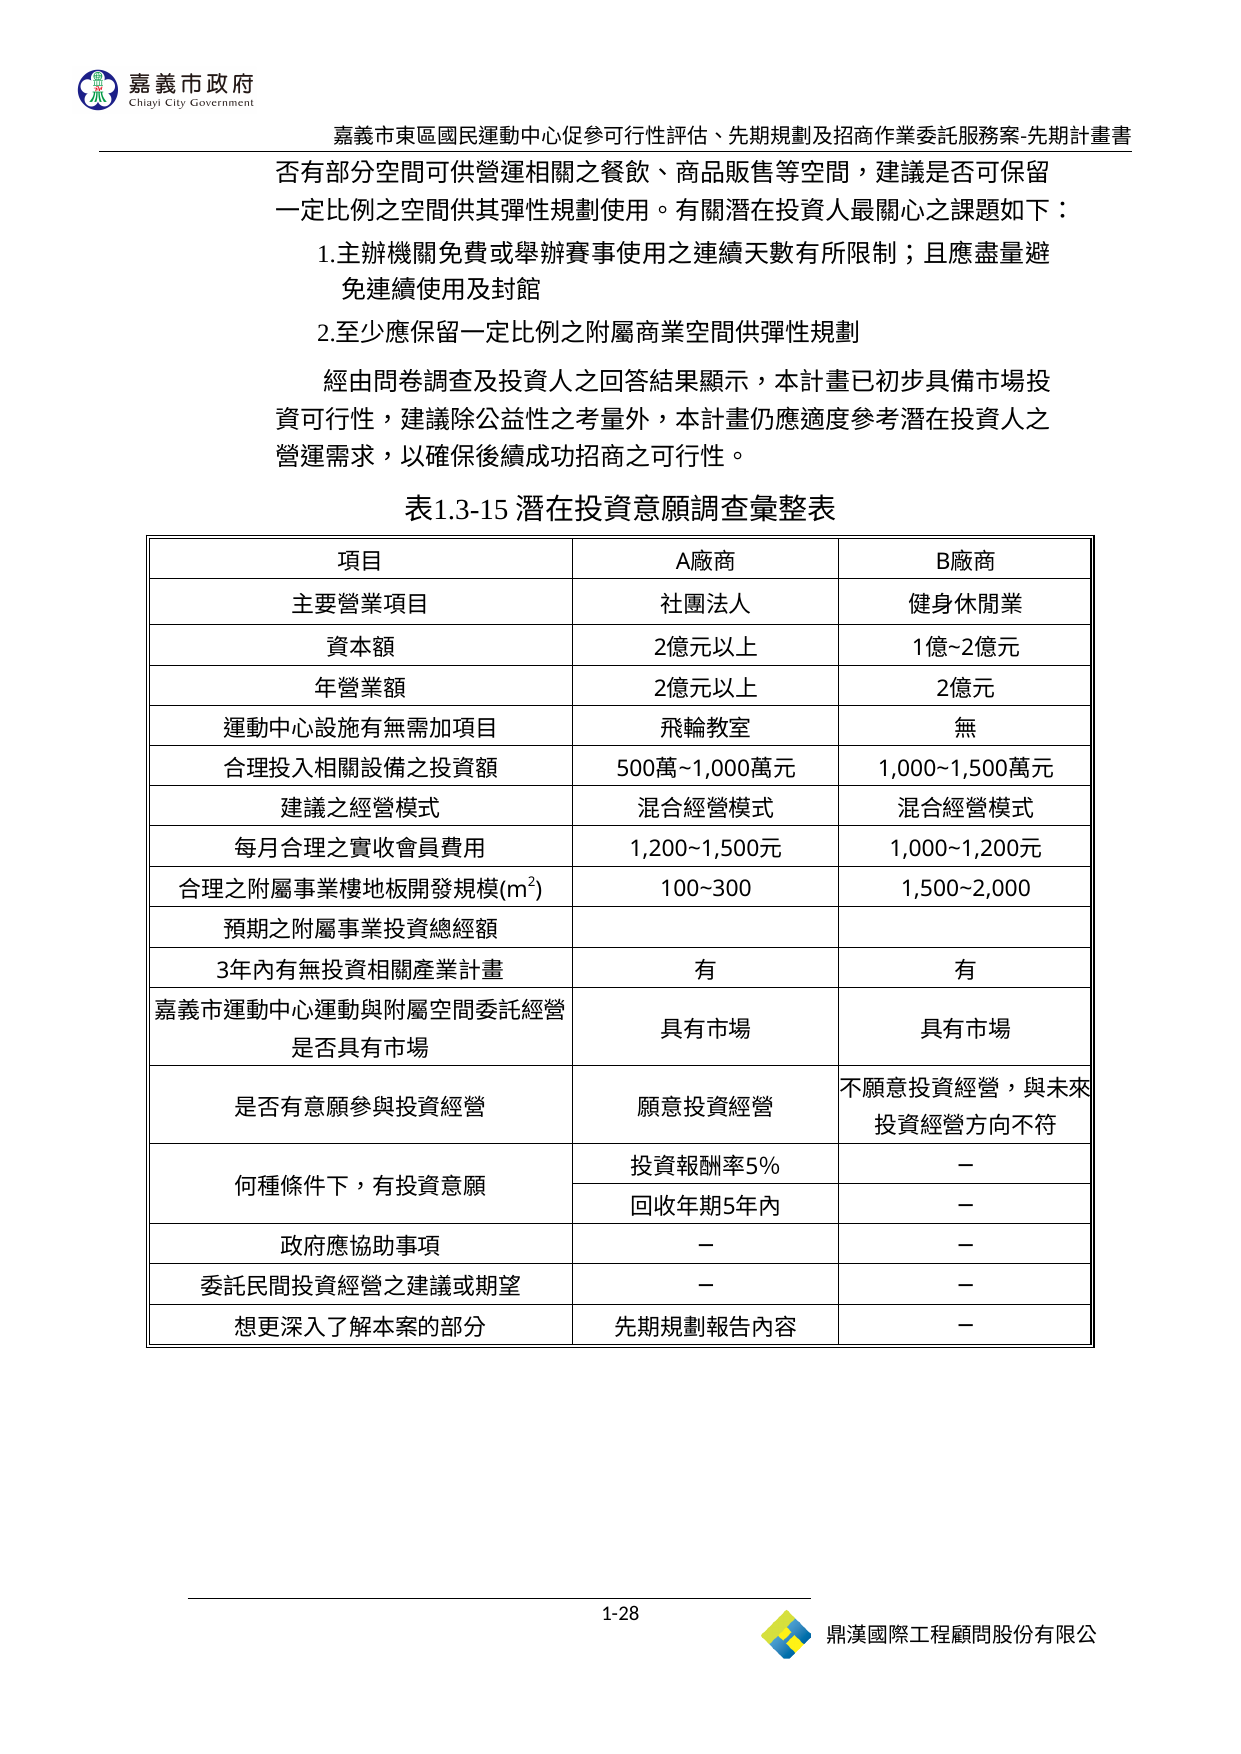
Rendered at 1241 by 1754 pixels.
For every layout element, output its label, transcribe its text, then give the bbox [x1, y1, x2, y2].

table_cell 混合經營模式 [573, 786, 838, 825]
picture [756, 1608, 811, 1659]
table_cell 2億元 [839, 666, 1090, 705]
table_cell 2億元以上 [573, 666, 838, 705]
table_cell 飛輪教室 [573, 706, 838, 745]
table_cell [573, 907, 838, 947]
table_cell 1,000~1,200元 [839, 826, 1090, 866]
table_cell 有 [839, 948, 1090, 987]
table_cell 具有市場 [839, 988, 1090, 1065]
table_cell [839, 907, 1090, 947]
table_cell 主要營業項目 [150, 579, 572, 624]
table_cell 年營業額 [150, 666, 572, 705]
table_cell 有 [573, 948, 838, 987]
table_cell 建議之經營模式 [150, 786, 572, 825]
table_header 項目 [150, 539, 572, 578]
table_cell 無 [839, 706, 1090, 745]
table_cell 是否有意願參與投資經營 [150, 1066, 572, 1143]
text 經由問卷調查及投資人之回答結果顯示，本計畫已初步具備市場投資可行性，建議除公益性之考量外，本計畫仍應適度參考潛在投資人之營運需求，以確保後續成功招商之可行性。 [275, 361, 1053, 473]
table_cell ─ [573, 1224, 838, 1263]
table_cell ─ [573, 1264, 838, 1303]
table_cell 1,500~2,000 [839, 867, 1090, 906]
table_cell 1,000~1,500萬元 [839, 746, 1090, 785]
table_cell 3年內有無投資相關產業計畫 [150, 948, 572, 987]
table_cell 1億~2億元 [839, 625, 1090, 664]
table_cell 資本額 [150, 625, 572, 664]
text 1.主辦機關免費或舉辦賽事使用之連續天數有所限制；且應盡量避免連續使用及封館 [317, 233, 1053, 306]
table_cell 每月合理之實收會員費用 [150, 826, 572, 866]
table_cell 運動中心設施有無需加項目 [150, 706, 572, 745]
table_cell 健身休閒業 [839, 579, 1090, 624]
table_cell 社團法人 [573, 579, 838, 624]
table_cell 100~300 [573, 867, 838, 906]
table_cell 混合經營模式 [839, 786, 1090, 825]
text 2.至少應保留一定比例之附屬商業空間供彈性規劃 [317, 312, 1053, 348]
table_cell ─ [839, 1264, 1090, 1303]
table_cell ─ [839, 1224, 1090, 1263]
table_cell 想更深入了解本案的部分 [150, 1305, 572, 1344]
table_cell 具有市場 [573, 988, 838, 1065]
table_cell 不願意投資經營，與未來投資經營方向不符 [839, 1066, 1090, 1143]
table_cell 500萬~1,000萬元 [573, 746, 838, 785]
table_header B廠商 [839, 539, 1090, 578]
text 表1.3-15 潛在投資意願調查彙整表 [187, 486, 1053, 528]
table_header A廠商 [573, 539, 838, 578]
table_cell 合理之附屬事業樓地板開發規模(m2) [150, 867, 572, 906]
text 彙整目前各家廠商之意見，投資人多數考量主要之因素包含前置投資成本、投資報酬率、可經營之範圍、政府政策及營運限制事項等。其中，潛在投資人最關心的是，目前國民運動中心均普遍要求之公益性及主辦機關免費時段，倘若使用天數或時段過長，將嚴重影響其投資意願；其二則為附屬商業設施之比例問題，超過一半以上之投資人均關心未來是否有部分空間可供營運相關之餐飲、商品販售等空間，建議是否可保留一定比例之空間供其彈性規劃使用。有關潛在投資人最關心之課題如下： [275, 152, 1053, 227]
table_cell 何種條件下，有投資意願 [150, 1144, 572, 1223]
table_cell 回收年期5年內 [573, 1184, 838, 1223]
table_cell 合理投入相關設備之投資額 [150, 746, 572, 785]
table_cell ─ [839, 1305, 1090, 1344]
table_cell 政府應協助事項 [150, 1224, 572, 1263]
table_cell 願意投資經營 [573, 1066, 838, 1143]
picture [72, 66, 257, 114]
table_cell 先期規劃報告內容 [573, 1305, 838, 1344]
table_cell 1,200~1,500元 [573, 826, 838, 866]
table_cell 嘉義市運動中心運動與附屬空間委託經營是否具有市場 [150, 988, 572, 1065]
table_cell 2億元以上 [573, 625, 838, 664]
table_cell 投資報酬率5％ [573, 1144, 838, 1183]
table_cell ─ [839, 1144, 1090, 1183]
table_cell 委託民間投資經營之建議或期望 [150, 1264, 572, 1303]
table_cell ─ [839, 1184, 1090, 1223]
table_cell 預期之附屬事業投資總經額 [150, 907, 572, 947]
